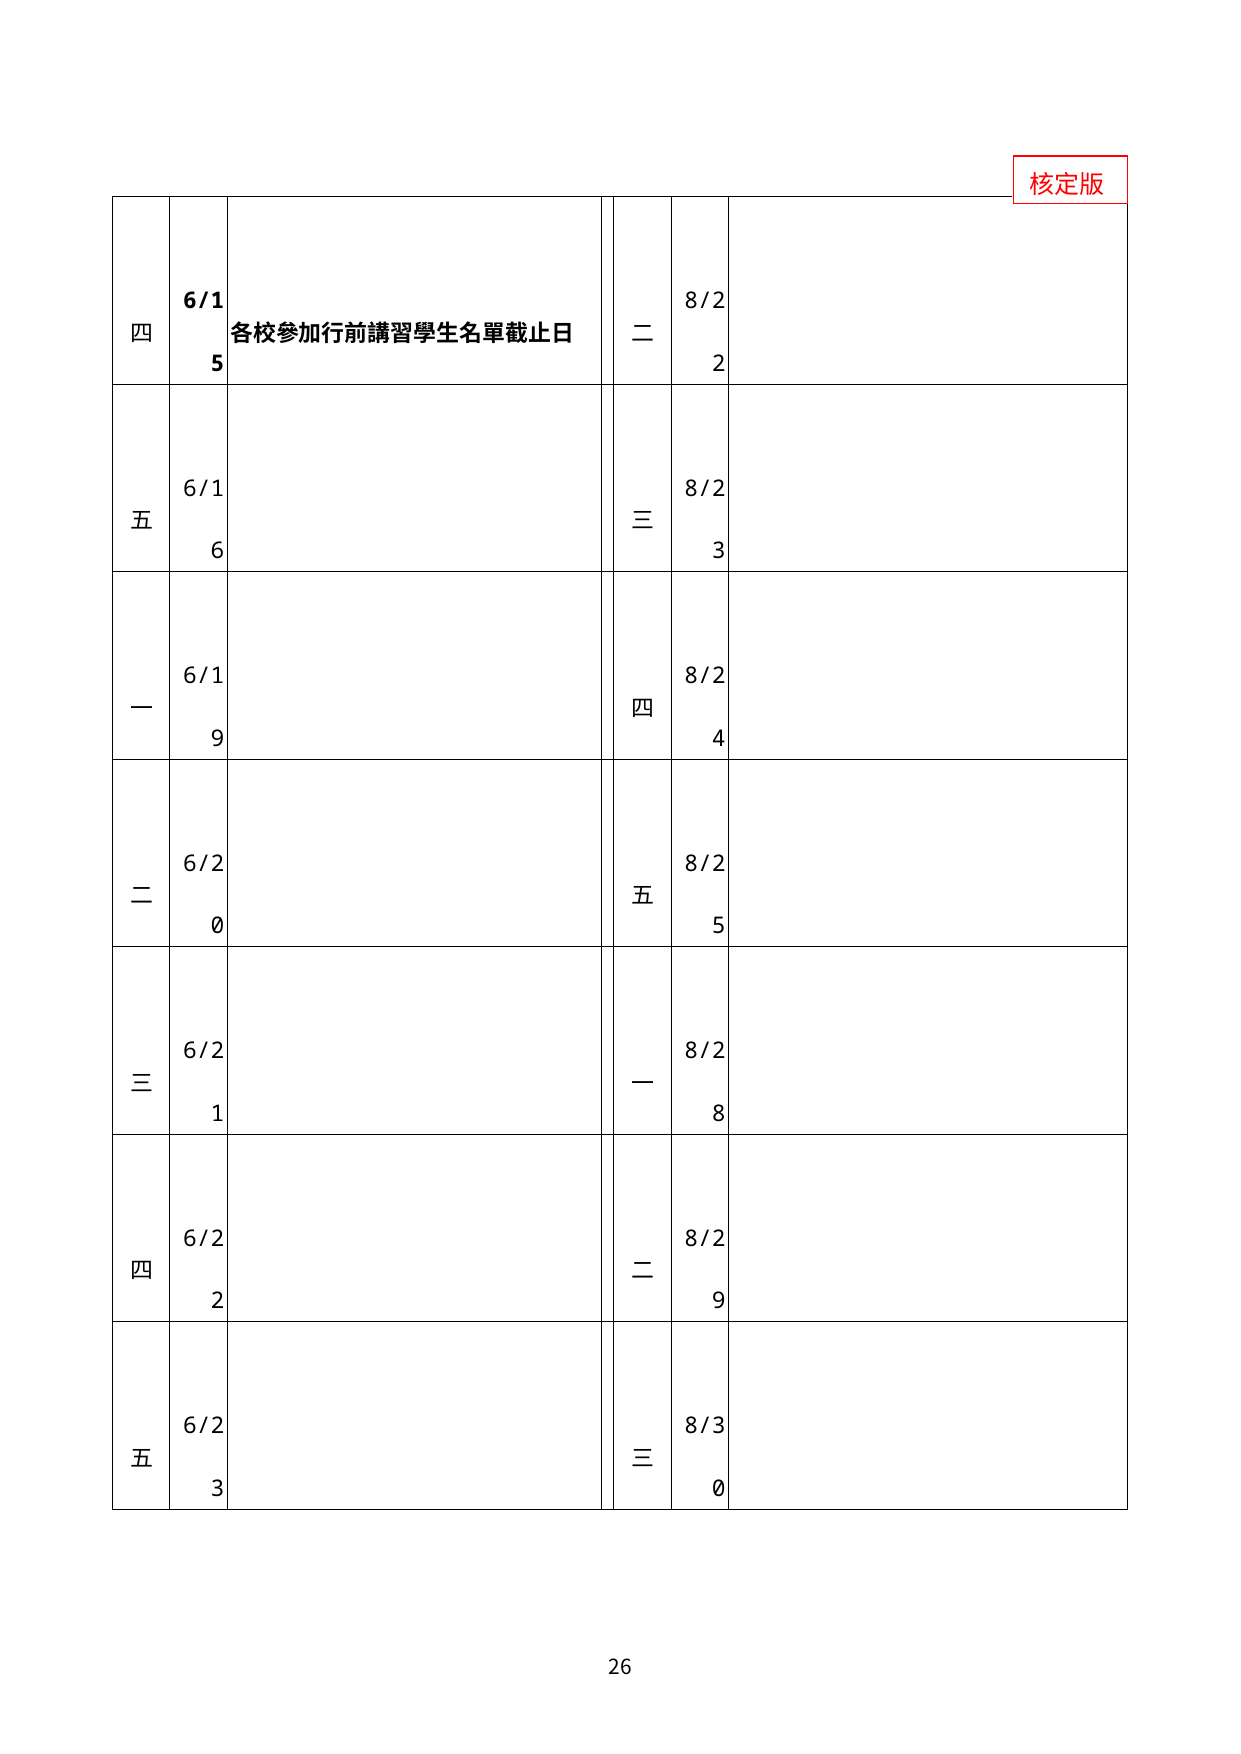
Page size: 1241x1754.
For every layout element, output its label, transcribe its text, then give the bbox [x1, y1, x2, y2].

table_cell [228, 947, 601, 1133]
table_cell 6/20 [170, 760, 227, 946]
table_cell 二 [614, 197, 671, 383]
table_cell 6/19 [170, 572, 227, 758]
table_cell 8/28 [672, 947, 728, 1133]
table_cell 一 [614, 947, 671, 1133]
table_cell [228, 1322, 601, 1508]
table_cell 8/25 [672, 760, 728, 946]
table_cell [729, 197, 1127, 383]
table_cell 三 [113, 947, 169, 1133]
table_cell [729, 760, 1127, 946]
table_cell [729, 947, 1127, 1133]
table_cell [602, 947, 613, 1133]
table_cell [228, 760, 601, 946]
table_cell 二 [614, 1135, 671, 1321]
table_cell [602, 1322, 613, 1508]
table_cell [602, 572, 613, 758]
table_cell [228, 1135, 601, 1321]
table_cell 三 [614, 1322, 671, 1508]
table_cell [729, 1135, 1127, 1321]
table_cell 五 [113, 1322, 169, 1508]
table_cell 8/29 [672, 1135, 728, 1321]
table_cell 6/22 [170, 1135, 227, 1321]
table_cell [228, 385, 601, 571]
table_cell [602, 197, 613, 383]
table_cell [602, 1135, 613, 1321]
table_cell 五 [113, 385, 169, 571]
table_cell 四 [614, 572, 671, 758]
table_cell [602, 385, 613, 571]
table_cell 8/30 [672, 1322, 728, 1508]
table_cell [602, 760, 613, 946]
table_cell 6/21 [170, 947, 227, 1133]
table_cell 四 [113, 197, 169, 383]
table_cell 8/22 [672, 197, 728, 383]
table_cell 三 [614, 385, 671, 571]
table_cell 各校參加行前講習學生名單截止日 [228, 197, 601, 383]
table_cell 6/23 [170, 1322, 227, 1508]
table_cell [729, 572, 1127, 758]
table_cell 6/15 [170, 197, 227, 383]
table_cell 五 [614, 760, 671, 946]
table_cell 一 [113, 572, 169, 758]
table_cell [729, 1322, 1127, 1508]
table_cell 8/23 [672, 385, 728, 571]
table_cell 8/24 [672, 572, 728, 758]
table_cell [228, 572, 601, 758]
table_cell 四 [113, 1135, 169, 1321]
table_cell 二 [113, 760, 169, 946]
table_cell 6/16 [170, 385, 227, 571]
table_cell [729, 385, 1127, 571]
